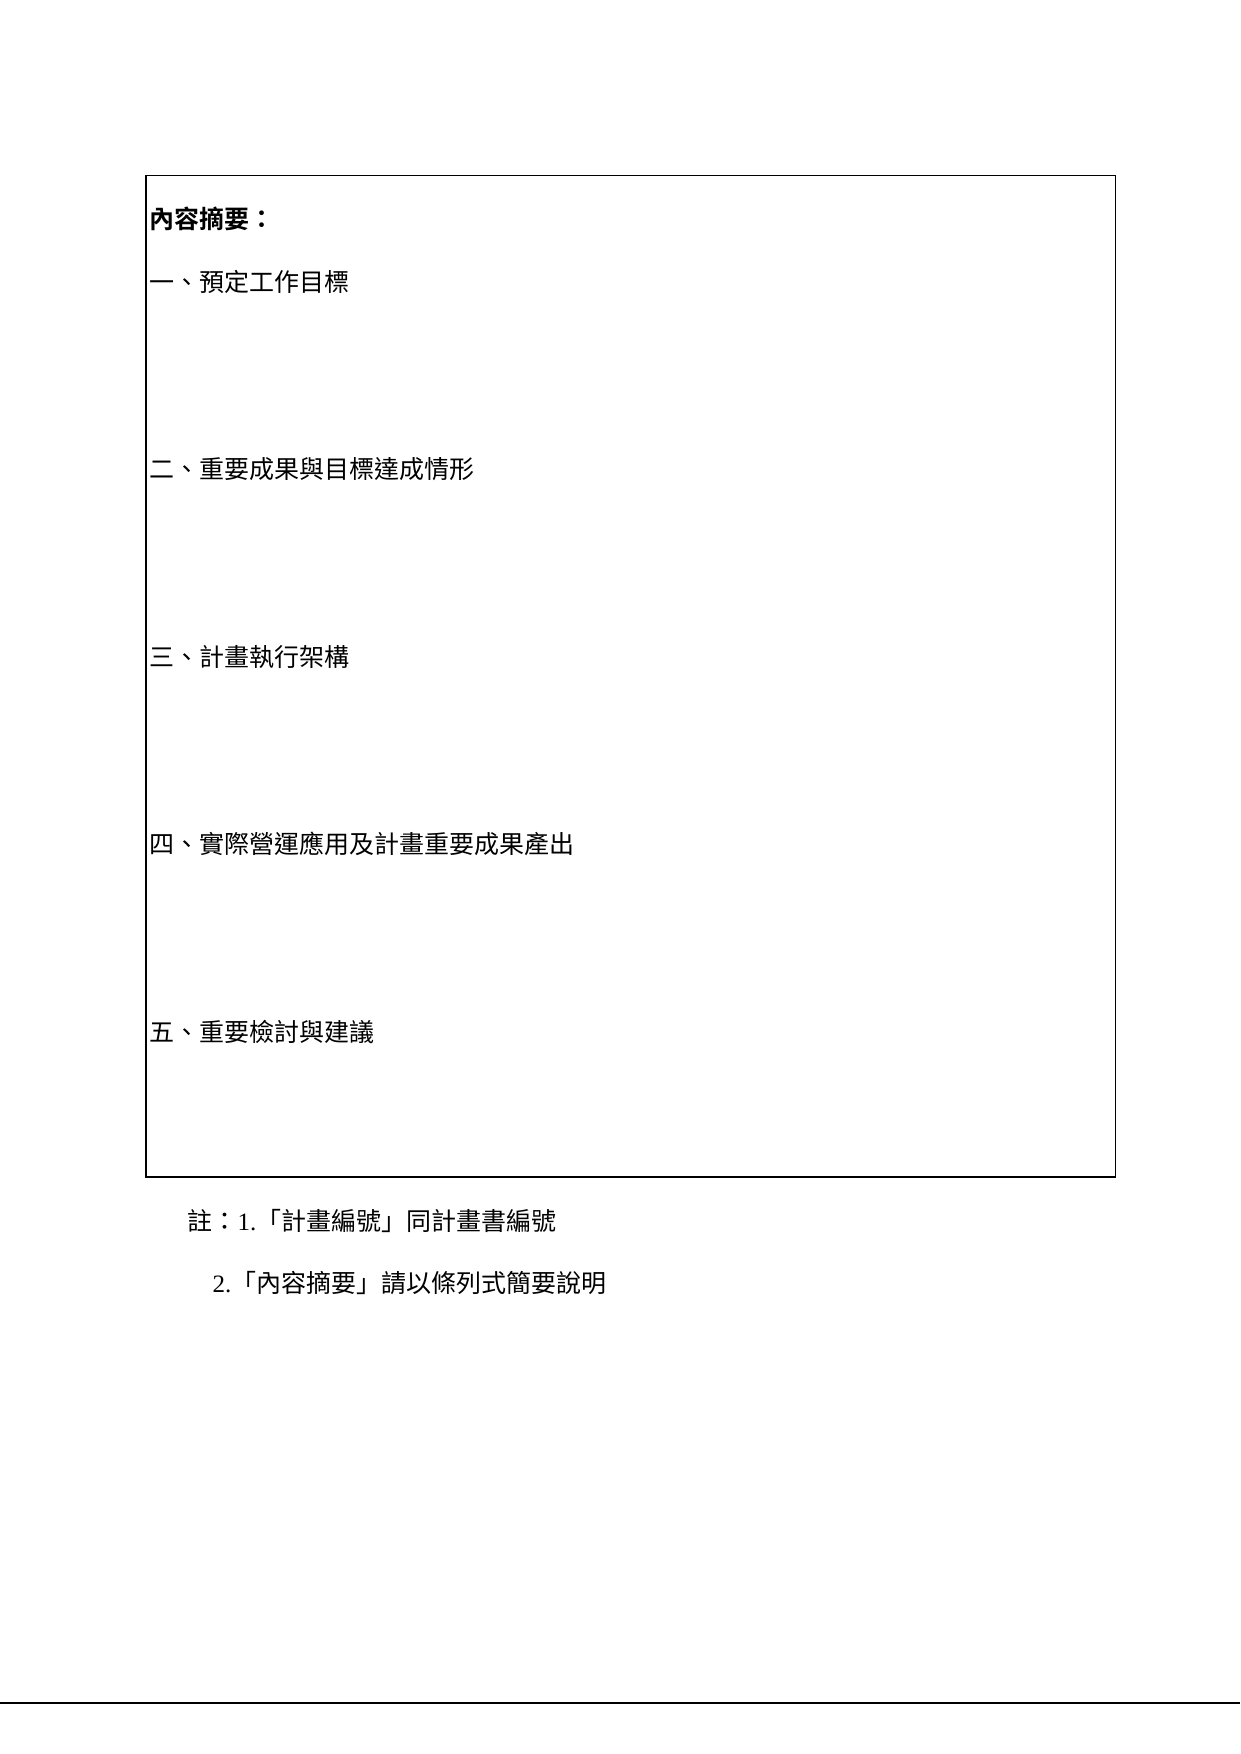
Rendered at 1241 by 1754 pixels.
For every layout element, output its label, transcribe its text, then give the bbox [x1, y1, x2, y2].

text 2.「內容摘要」請以條列式簡要說明 [187, 1240, 1053, 1303]
table_cell 內容摘要： 一、預定工作目標 二、重要成果與目標達成情形 三、計畫執行架構 四、實際營運應用及計畫重要成果產出 五、重要檢討與建議 [147, 176, 1115, 1176]
text 註：1.「計畫編號」同計畫書編號 [187, 1178, 1053, 1240]
